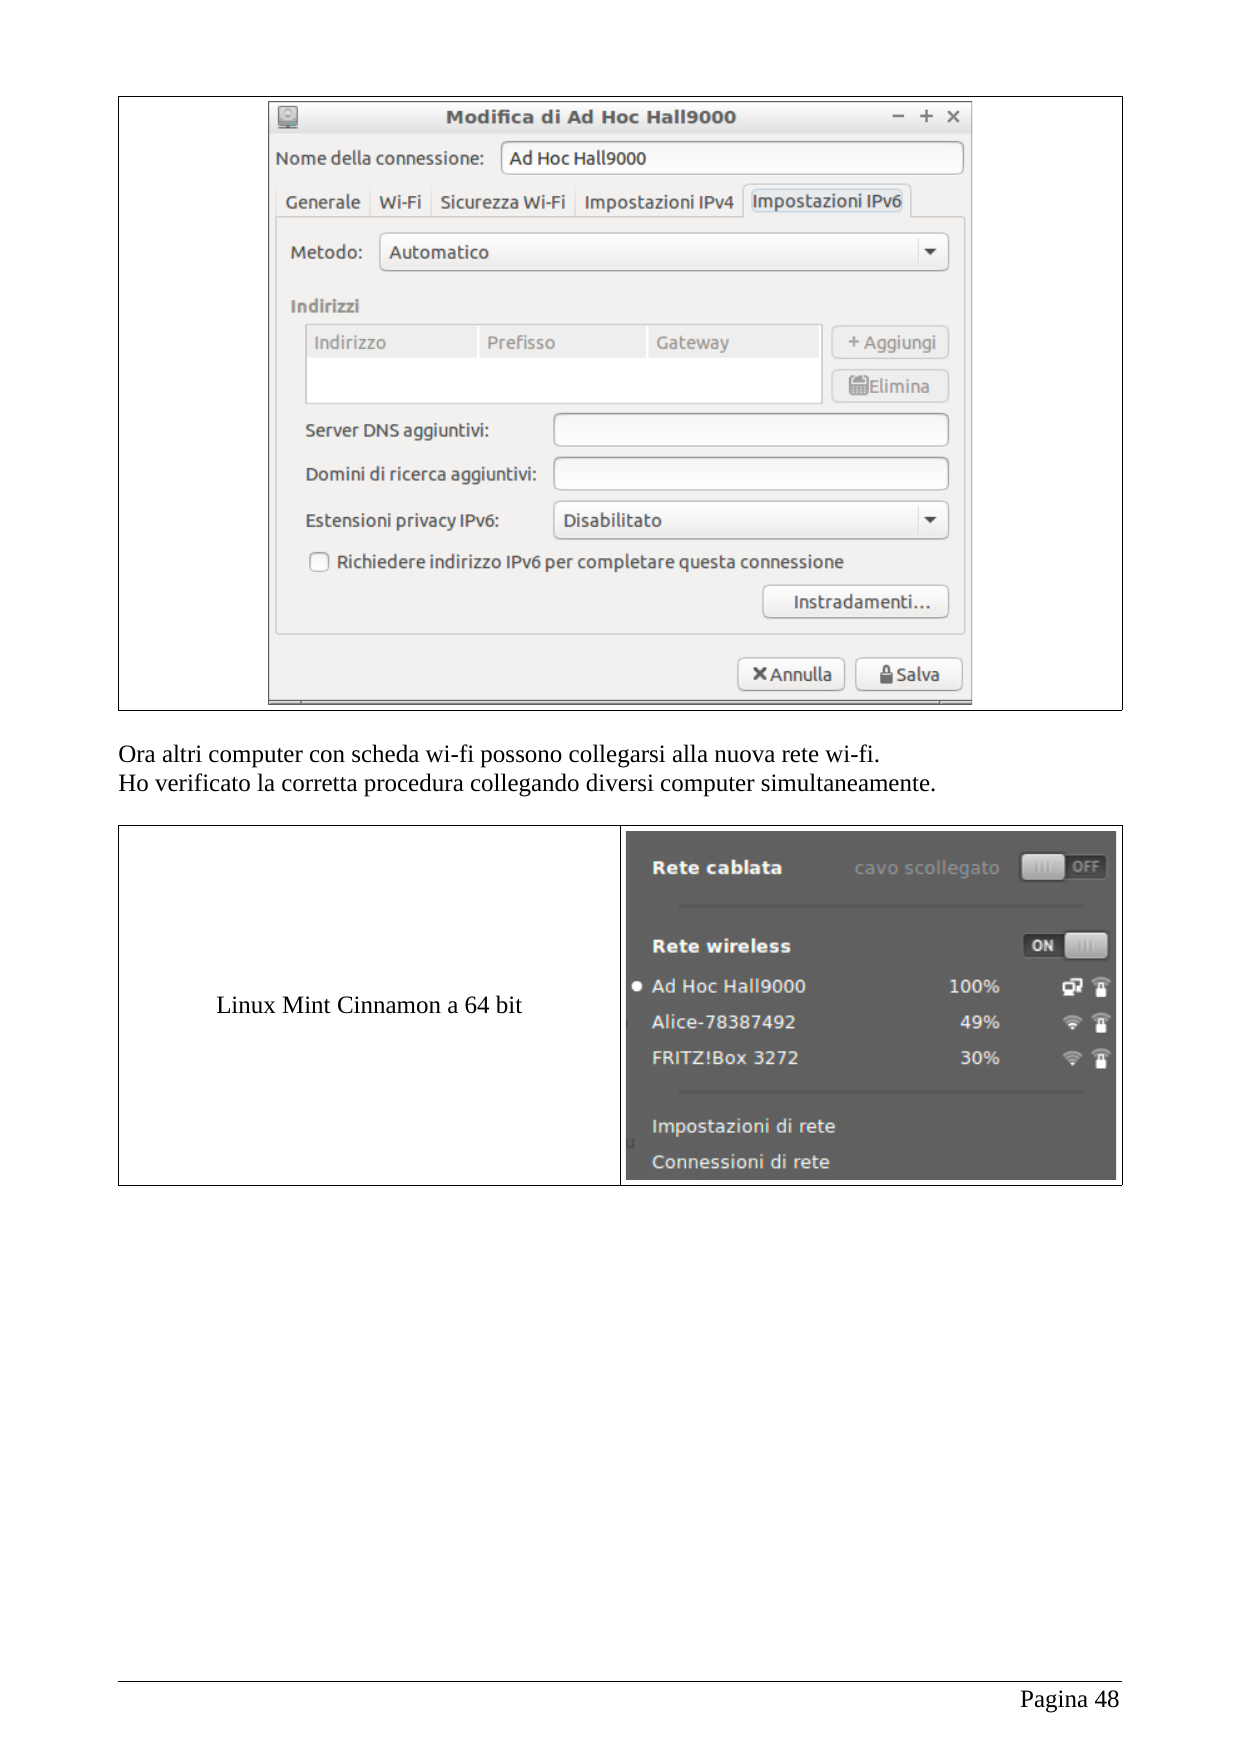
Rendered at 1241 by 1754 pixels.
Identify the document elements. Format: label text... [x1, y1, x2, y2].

picture [268, 101, 973, 705]
text Ho verificato la corretta procedura collegando diversi computer simultaneamente. [118, 768, 1122, 796]
table_header [119, 97, 1122, 710]
table_header [621, 826, 1122, 1185]
picture [625, 831, 1117, 1180]
text Ora altri computer con scheda wi-fi possono collegarsi alla nuova rete wi-fi. [118, 739, 1122, 768]
table_header Linux Mint Cinnamon a 64 bit [119, 826, 620, 1185]
